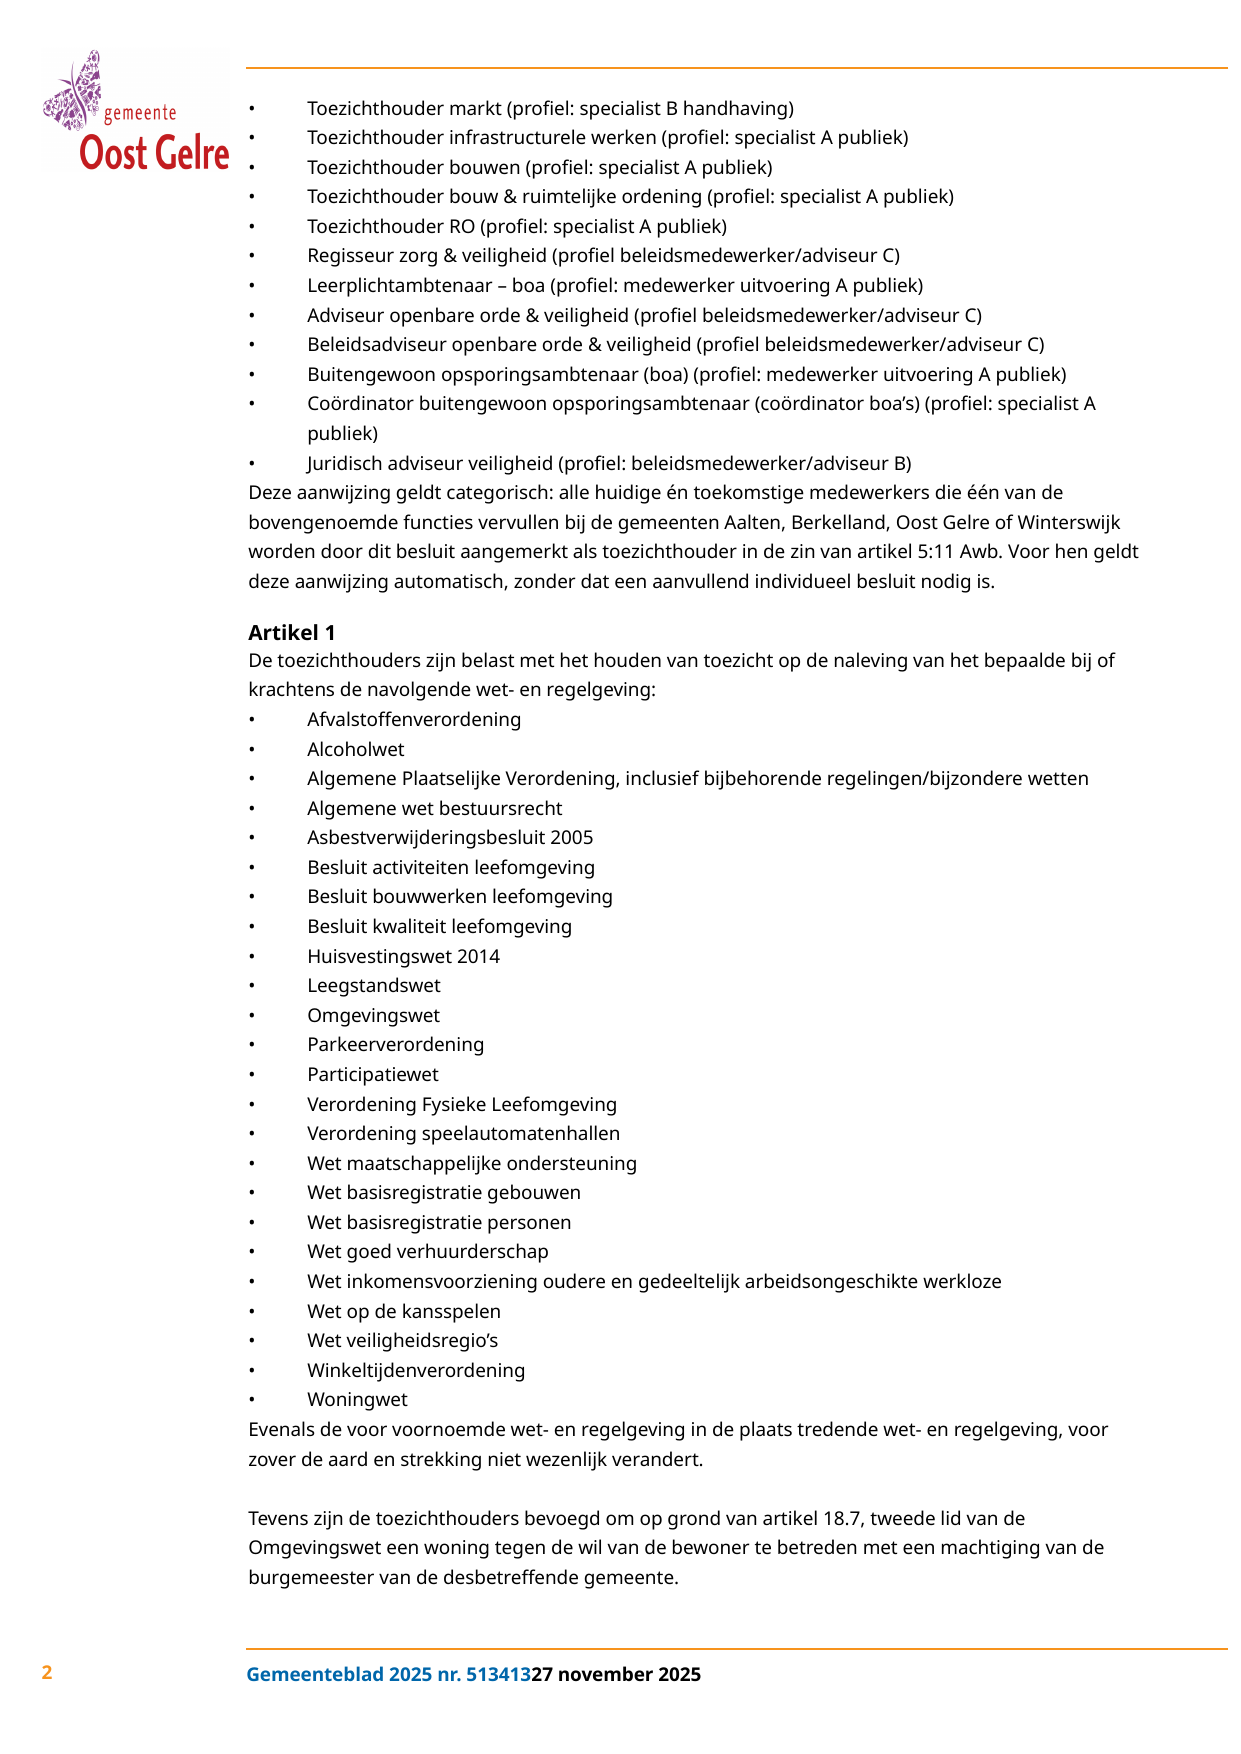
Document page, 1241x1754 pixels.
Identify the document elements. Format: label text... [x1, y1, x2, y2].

list Toezichthouder bouwen (profiel: specialist A publiek) [248, 154, 1152, 180]
list Verordening Fysieke Leefomgeving [248, 1091, 1152, 1116]
list Regisseur zorg & veiligheid (profiel beleidsmedewerker/adviseur C) [248, 243, 1152, 268]
list Asbestverwijderingsbesluit 2005 [248, 824, 1152, 850]
text De toezichthouders zijn belast met het houden van toezicht op de naleving van het bepaalde bij of krachtens de navolgende wet- en regelgeving: [248, 647, 1152, 702]
list Winkeltijdenverordening [248, 1357, 1152, 1383]
list Besluit bouwwerken leefomgeving [248, 884, 1152, 909]
list Adviseur openbare orde & veiligheid (profiel beleidsmedewerker/adviseur C) [248, 302, 1152, 328]
list Wet basisregistratie gebouwen [248, 1179, 1152, 1205]
list Wet maatschappelijke ondersteuning [248, 1150, 1152, 1176]
list Toezichthouder infrastructurele werken (profiel: specialist A publiek) [248, 124, 1152, 150]
text Evenals de voor voornoemde wet- en regelgeving in de plaats tredende wet- en regelgeving, voor zover de aard en strekking niet wezenlijk verandert. [248, 1416, 1152, 1471]
list Juridisch adviseur veiligheid (profiel: beleidsmedewerker/adviseur B) [248, 450, 1152, 476]
list Wet op de kansspelen [248, 1298, 1152, 1323]
list Participatiewet [248, 1061, 1152, 1087]
list Besluit activiteiten leefomgeving [248, 854, 1152, 880]
list Leerplichtambtenaar – boa (profiel: medewerker uitvoering A publiek) [248, 272, 1152, 298]
list Toezichthouder bouw & ruimtelijke ordening (profiel: specialist A publiek) [248, 183, 1152, 209]
picture [41, 47, 231, 172]
list Toezichthouder markt (profiel: specialist B handhaving) [248, 95, 1152, 121]
list Wet inkomensvoorziening oudere en gedeeltelijk arbeidsongeschikte werkloze [248, 1268, 1152, 1294]
list Wet veiligheidsregio’s [248, 1327, 1152, 1353]
list Beleidsadviseur openbare orde & veiligheid (profiel beleidsmedewerker/adviseur C) [248, 331, 1152, 357]
text Artikel 1 [248, 618, 1152, 647]
list Omgevingswet [248, 1002, 1152, 1028]
list Toezichthouder RO (profiel: specialist A publiek) [248, 213, 1152, 239]
list Alcoholwet [248, 736, 1152, 761]
list Algemene wet bestuursrecht [248, 795, 1152, 821]
text Tevens zijn de toezichthouders bevoegd om op grond van artikel 18.7, tweede lid van de Omgevingswet een woning tegen de wil van de bewoner te betreden met een machtiging van de burgemeester van de desbetreffende gemeente. [248, 1505, 1152, 1590]
list Woningwet [248, 1387, 1152, 1412]
list Verordening speelautomatenhallen [248, 1120, 1152, 1146]
list Besluit kwaliteit leefomgeving [248, 913, 1152, 939]
list Parkeerverordening [248, 1032, 1152, 1057]
list Algemene Plaatselijke Verordening, inclusief bijbehorende regelingen/bijzondere wetten [248, 765, 1152, 791]
list Leegstandswet [248, 972, 1152, 998]
list Coördinator buitengewoon opsporingsambtenaar (coördinator boa’s) (profiel: specialist A publiek) [248, 391, 1152, 446]
list Huisvestingswet 2014 [248, 943, 1152, 968]
list Afvalstoffenverordening [248, 706, 1152, 732]
list Buitengewoon opsporingsambtenaar (boa) (profiel: medewerker uitvoering A publiek) [248, 361, 1152, 387]
text Deze aanwijzing geldt categorisch: alle huidige én toekomstige medewerkers die één van de bovengenoemde functies vervullen bij de gemeenten Aalten, Berkelland, Oost Gelre of Winterswijk worden door dit besluit aangemerkt als toezichthouder in de zin van artikel 5:11 Awb. Voor hen geldt deze aanwijzing automatisch, zonder dat een aanvullend individueel besluit nodig is. [248, 479, 1152, 594]
list Wet goed verhuurderschap [248, 1239, 1152, 1264]
list Wet basisregistratie personen [248, 1209, 1152, 1235]
